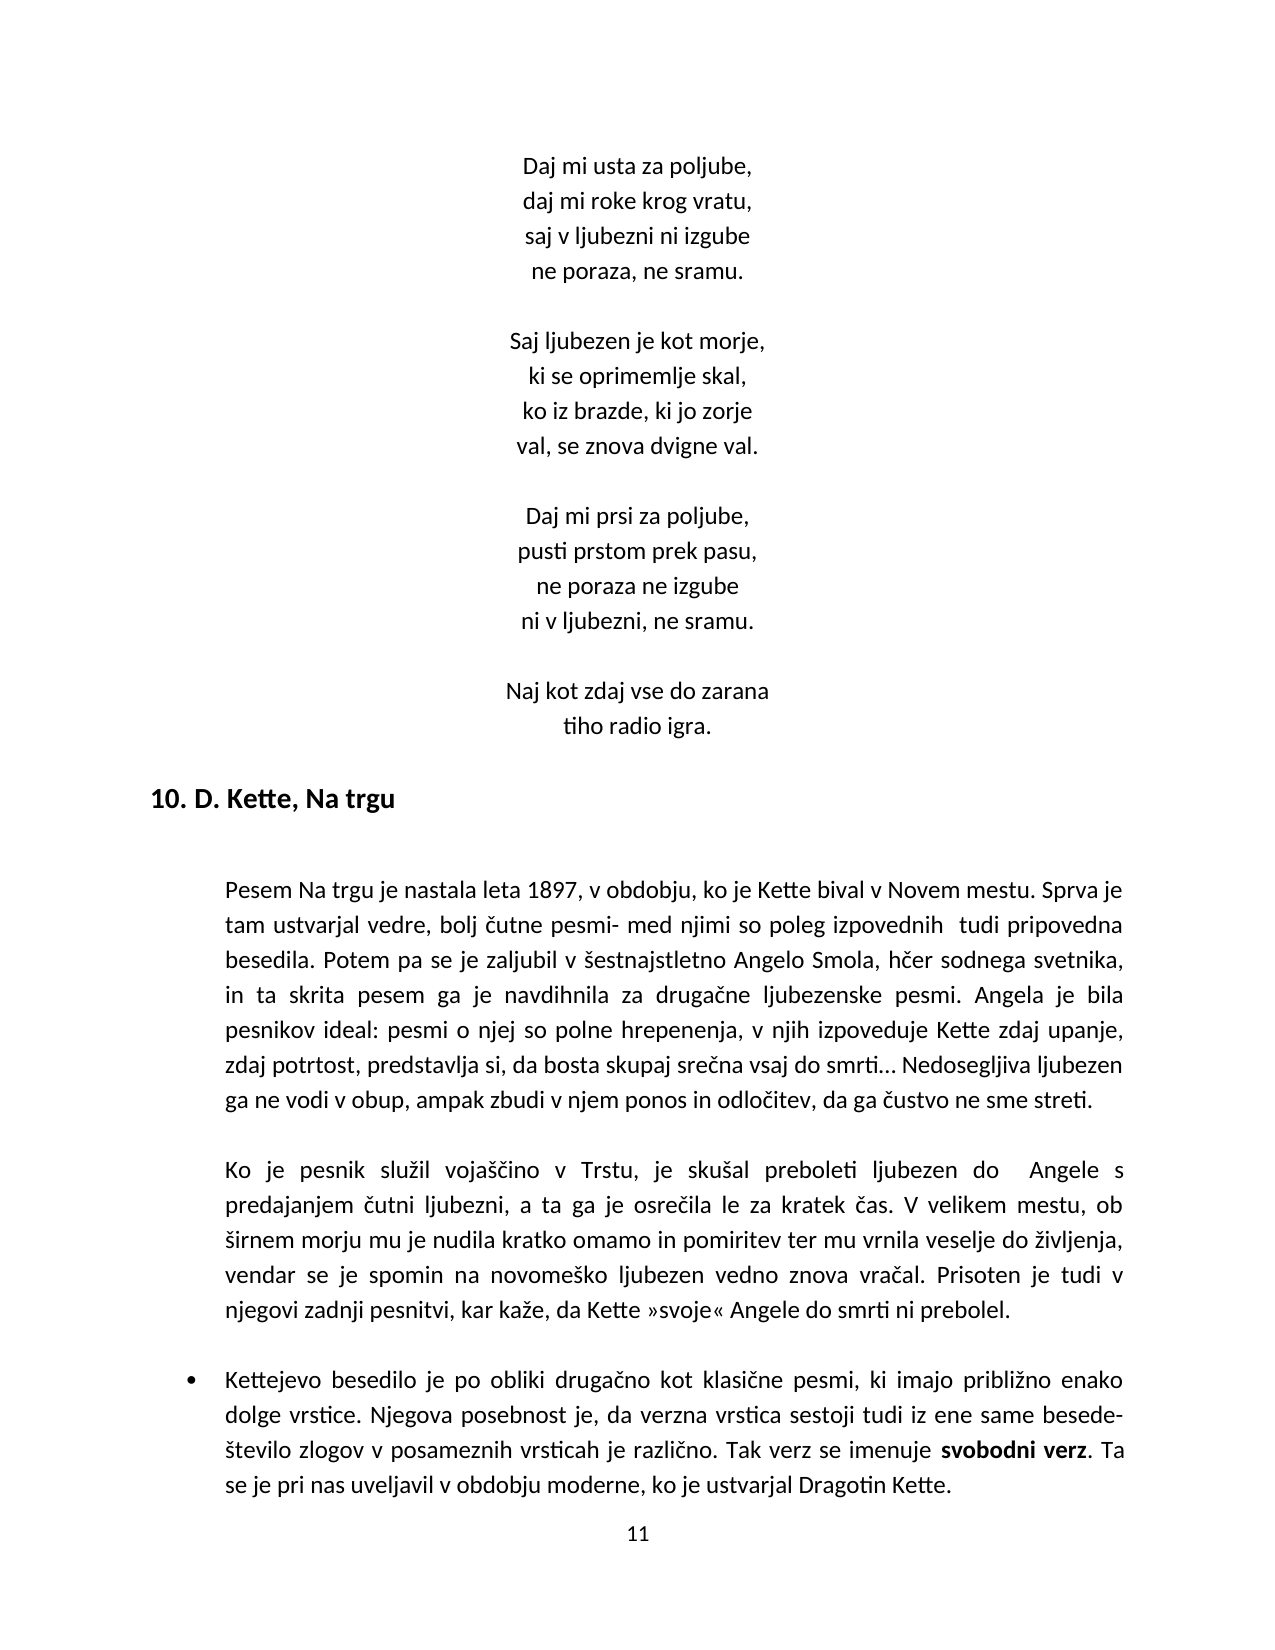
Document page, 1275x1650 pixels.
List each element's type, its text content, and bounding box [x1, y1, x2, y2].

text Pesem Na trgu je nastala leta 1897, v obdobju, ko je Kette bival v Novem mestu. Sprva je tam ustvarjal vedre, bolj čutne pesmi- med njimi so poleg izpovednih tudi pripovedna besedila. Potem pa se je zaljubil v šestnajstletno Angelo Smola, hčer sodnega svetnika, in ta skrita pesem ga je navdihnila za drugačne ljubezenske pesmi. Angela je bila pesnikov ideal: pesmi o njej so polne hrepenenja, v njih izpoveduje Kette zdaj upanje, zdaj potrtost, predstavlja si, da bosta skupaj srečna vsaj do smrti… Nedosegljiva ljubezen ga ne vodi v obup, ampak zbudi v njem ponos in odločitev, da ga čustvo ne sme streti. [225, 874, 1125, 1114]
list Kettejevo besedilo je po obliki drugačno kot klasične pesmi, ki imajo približno enako dolge vrstice. Njegova posebnost je, da verzna vrstica sestoji tudi iz ene same besede- število zlogov v posameznih vrsticah je različno. Tak verz se imenuje svobodni verz. Ta se je pri nas uveljavil v obdobju moderne, ko je ustvarjal Dragotin Kette. [187, 1364, 1125, 1499]
text Daj mi usta za poljube, daj mi roke krog vratu, saj v ljubezni ni izgube ne poraza, ne sramu. Saj ljubezen je kot morje, ki se oprimemlje skal, ko iz brazde, ki jo zorje val, se znova dvigne val. Daj mi prsi za poljube, pusti prstom prek pasu, ne poraza ne izgube ni v ljubezni, ne sramu. Naj kot zdaj vse do zarana tiho radio igra. [150, 150, 1125, 741]
subtitle D. Kette, Na trgu [150, 780, 1125, 816]
text Ko je pesnik služil vojaščino v Trstu, je skušal preboleti ljubezen do Angele s predajanjem čutni ljubezni, a ta ga je osrečila le za kratek čas. V velikem mestu, ob širnem morju mu je nudila kratko omamo in pomiritev ter mu vrnila veselje do življenja, vendar se je spomin na novomeško ljubezen vedno znova vračal. Prisoten je tudi v njegovi zadnji pesnitvi, kar kaže, da Kette »svoje« Angele do smrti ni prebolel. [225, 1154, 1125, 1324]
